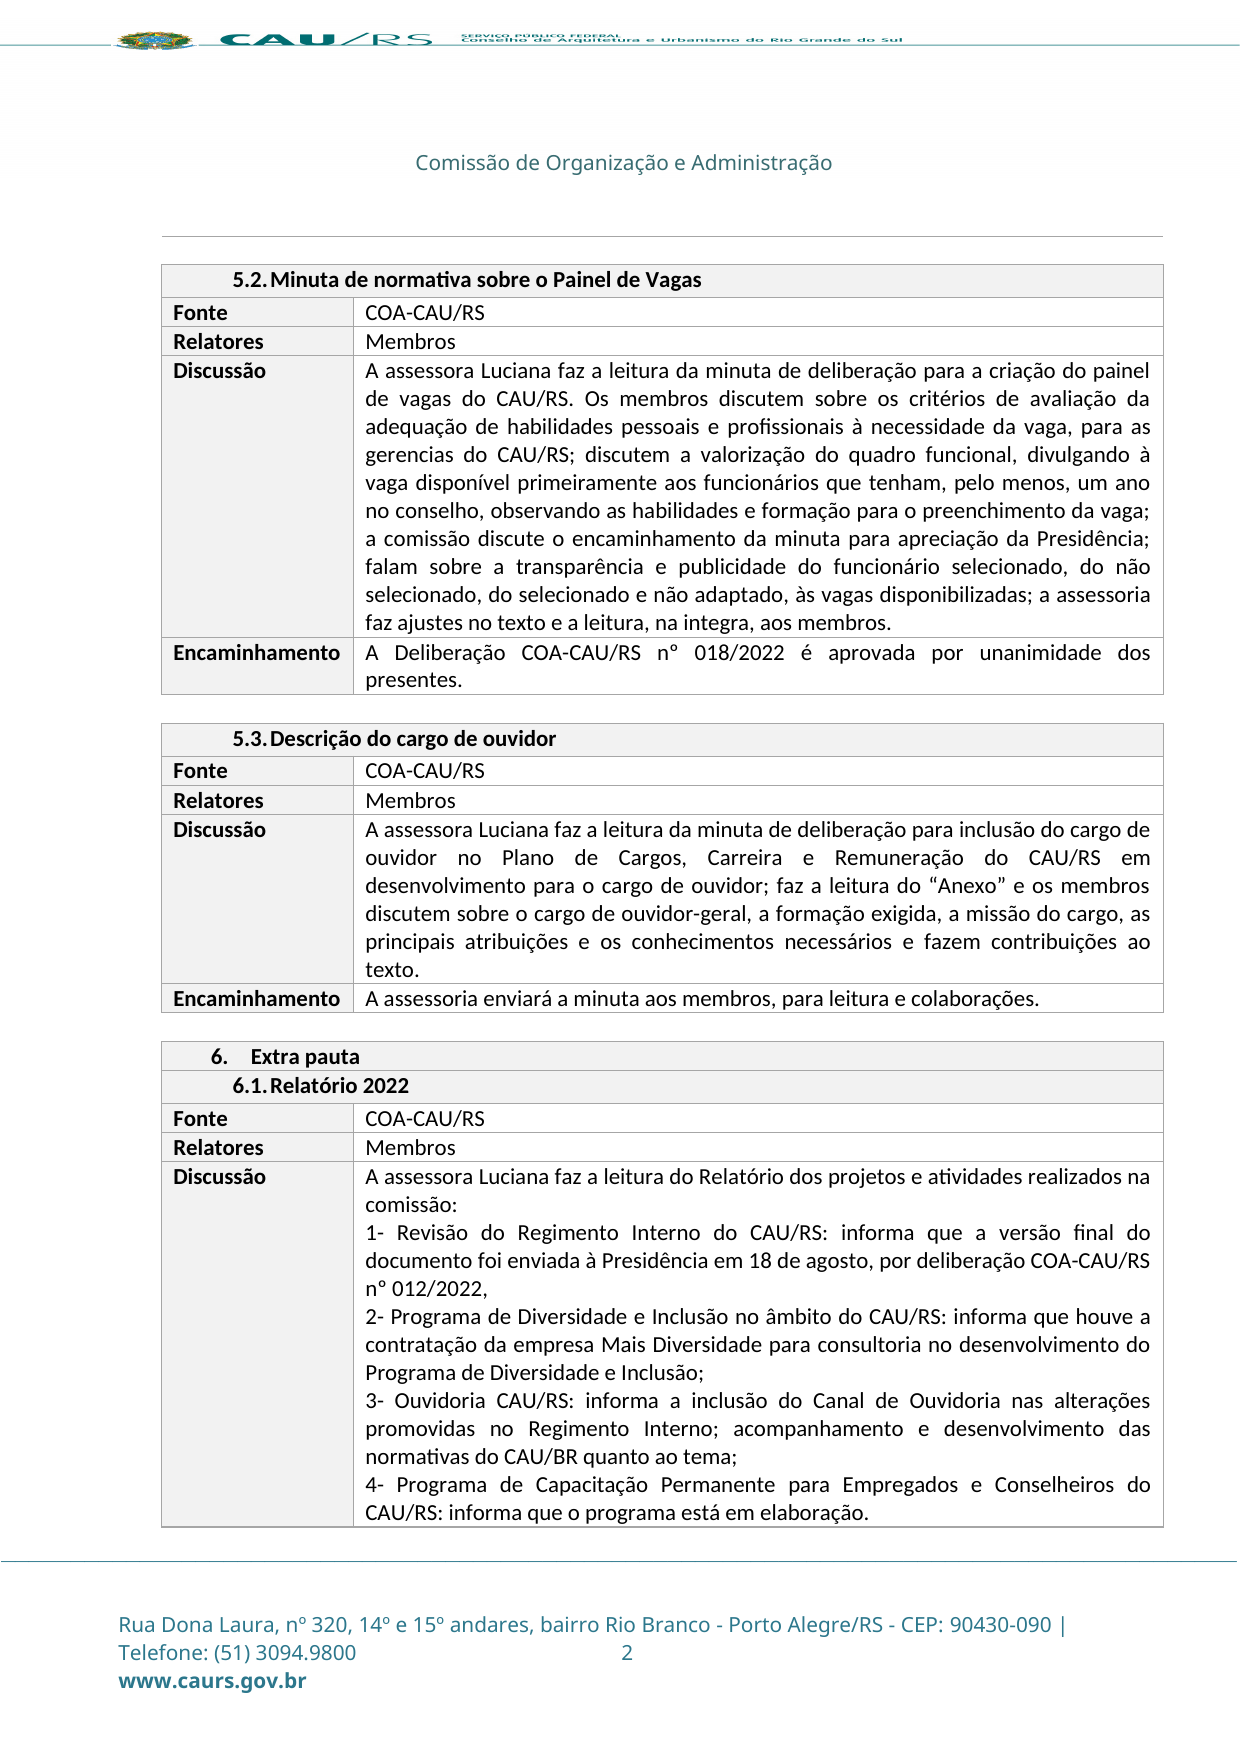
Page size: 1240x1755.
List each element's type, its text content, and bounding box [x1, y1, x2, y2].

table_cell Membros [354, 786, 1163, 814]
table_cell Relatores [162, 786, 353, 814]
table_cell A assessoria enviará a minuta aos membros, para leitura e colaborações. [354, 984, 1163, 1012]
table_cell Fonte [162, 298, 353, 326]
table_cell Encaminhamento [162, 638, 353, 694]
table_cell Fonte [162, 1104, 353, 1132]
table_cell Relatores [162, 1133, 353, 1161]
table_cell COA-CAU/RS [354, 1104, 1163, 1132]
table_cell [354, 1013, 1163, 1041]
table_cell [162, 695, 354, 723]
table_cell A assessora Luciana faz a leitura da minuta de deliberação para a criação do painel de vagas do CAU/RS. Os membros discutem sobre os critérios de avaliação da adequação de habilidades pessoais e profissionais à necessidade da vaga, para as gerencias do CAU/RS; discutem a valorização do quadro funcional, divulgando à vaga disponível primeiramente aos funcionários que tenham, pelo menos, um ano no conselho, observando as habilidades e formação para o preenchimento da vaga; a comissão discute o encaminhamento da minuta para apreciação da Presidência; falam sobre a transparência e publicidade do funcionário selecionado, do não selecionado, do selecionado e não adaptado, às vagas disponibilizadas; a assessoria faz ajustes no texto e a leitura, na integra, aos membros. [354, 356, 1163, 637]
table_cell Extra pauta [162, 1042, 1163, 1070]
table_cell A Deliberação COA-CAU/RS nº 018/2022 é aprovada por unanimidade dos presentes. [354, 638, 1163, 694]
table_cell Encaminhamento [162, 984, 353, 1012]
table_cell A assessora Luciana faz a leitura da minuta de deliberação para inclusão do cargo de ouvidor no Plano de Cargos, Carreira e Remuneração do CAU/RS em desenvolvimento para o cargo de ouvidor; faz a leitura do “Anexo” e os membros discutem sobre o cargo de ouvidor-geral, a formação exigida, a missão do cargo, as principais atribuições e os conhecimentos necessários e fazem contribuições ao texto. [354, 815, 1163, 983]
table_cell [162, 237, 354, 264]
table_cell [162, 1013, 354, 1041]
table_cell COA-CAU/RS [354, 298, 1163, 326]
table_cell Relatório 2022 [162, 1071, 1163, 1103]
table_cell Minuta de normativa sobre o Painel de Vagas [162, 265, 1163, 297]
table_cell A assessora Luciana faz a leitura do Relatório dos projetos e atividades realizados na comissão: 1- Revisão do Regimento Interno do CAU/RS: informa que a versão final do documento foi enviada à Presidência em 18 de agosto, por deliberação COA-CAU/RS nº 012/2022, 2- Programa de Diversidade e Inclusão no âmbito do CAU/RS: informa que houve a contratação da empresa Mais Diversidade para consultoria no desenvolvimento do Programa de Diversidade e Inclusão; 3- Ouvidoria CAU/RS: informa a inclusão do Canal de Ouvidoria nas alterações promovidas no Regimento Interno; acompanhamento e desenvolvimento das normativas do CAU/BR quanto ao tema; 4- Programa de Capacitação Permanente para Empregados e Conselheiros do CAU/RS: informa que o programa está em elaboração. [354, 1162, 1163, 1526]
table_cell Membros [354, 327, 1163, 355]
table_cell Descrição do cargo de ouvidor [162, 724, 1163, 756]
table_cell Fonte [162, 757, 353, 785]
table_cell COA-CAU/RS [354, 757, 1163, 785]
table_cell Discussão [162, 1162, 353, 1526]
table_cell Membros [354, 1133, 1163, 1161]
table_cell Discussão [162, 356, 353, 637]
table_cell [354, 237, 1163, 264]
table_cell [354, 695, 1163, 723]
table_cell Discussão [162, 815, 353, 983]
table_cell Relatores [162, 327, 353, 355]
